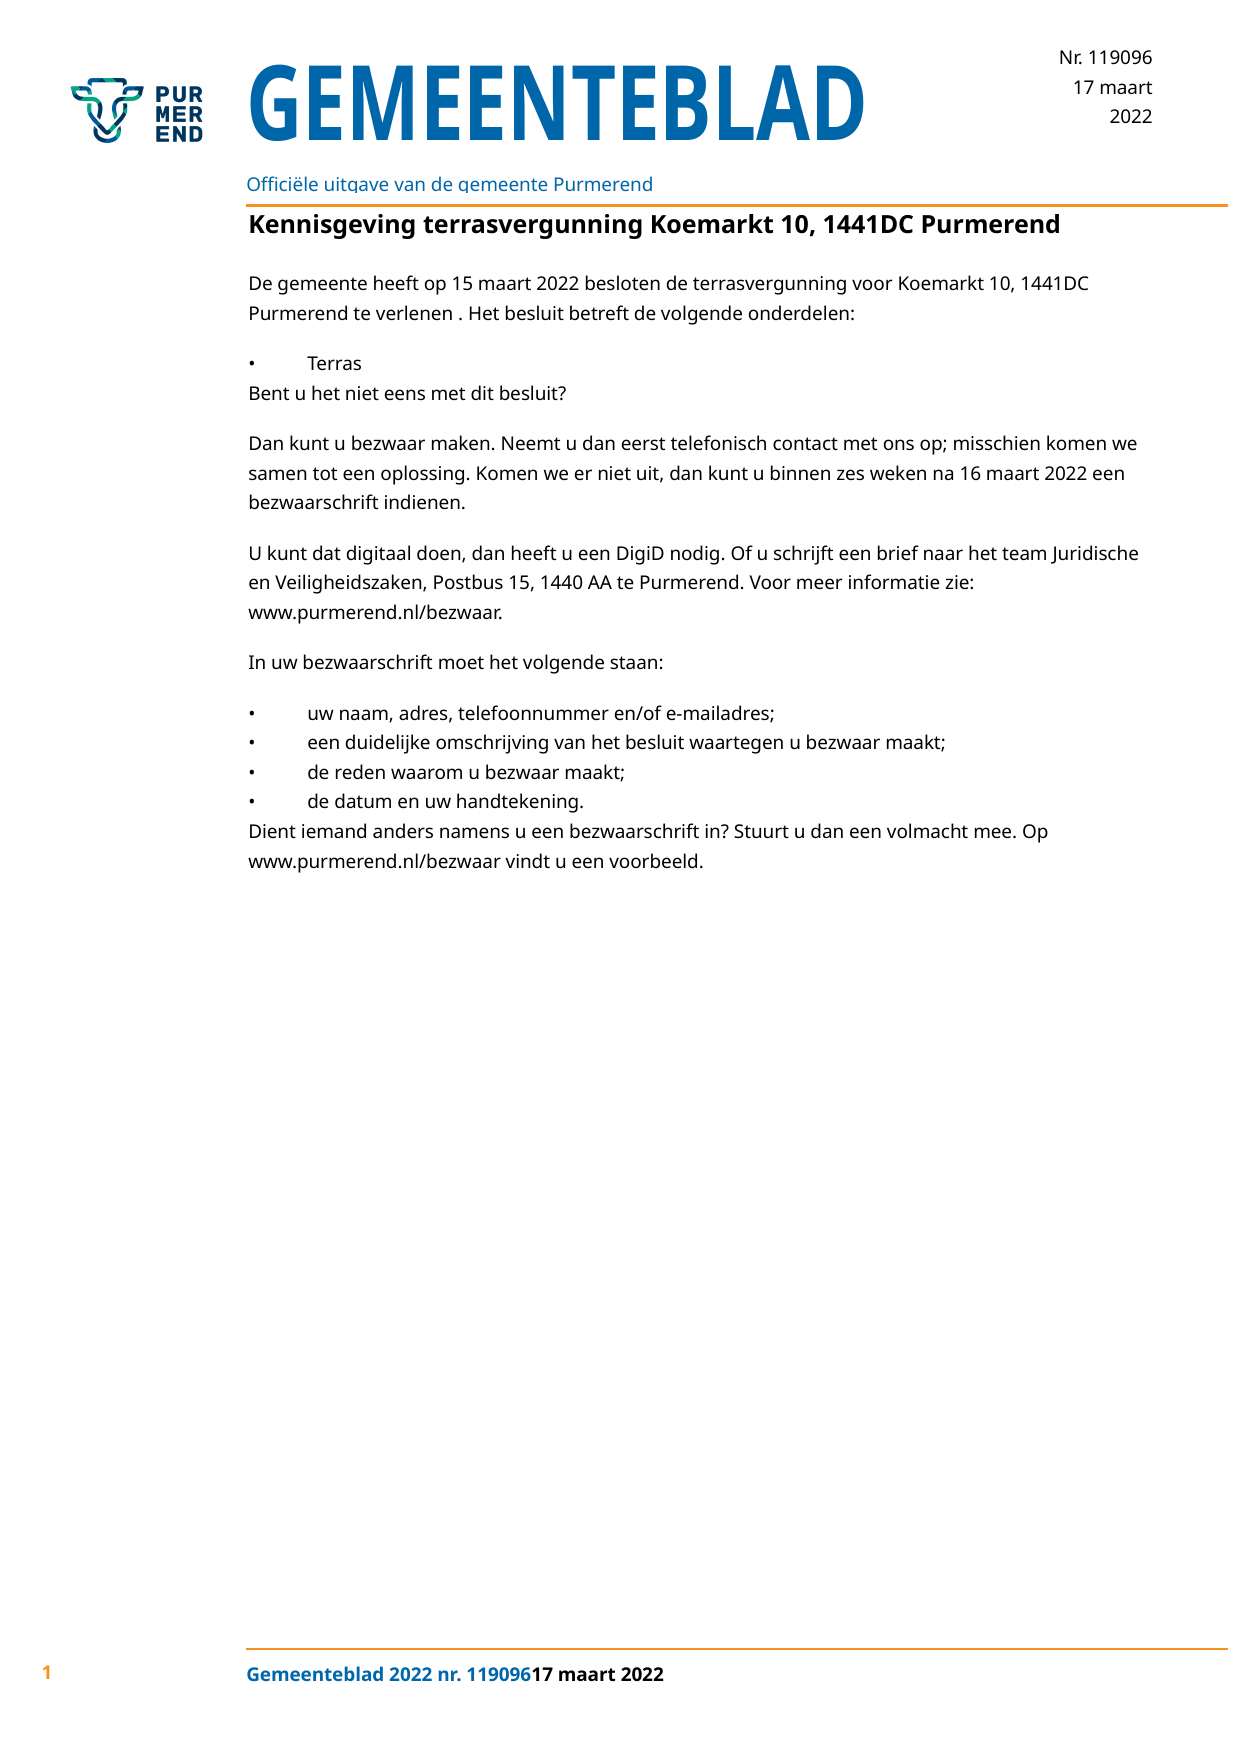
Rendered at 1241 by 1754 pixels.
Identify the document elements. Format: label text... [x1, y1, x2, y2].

text Dient iemand anders namens u een bezwaarschrift in? Stuurt u dan een volmacht mee. Op www.purmerend.nl/bezwaar vindt u een voorbeeld. [248, 818, 1152, 873]
list de datum en uw handtekening. [248, 789, 1152, 814]
text In uw bezwaarschrift moet het volgende staan: [248, 649, 1152, 675]
text Kennisgeving terrasvergunning Koemarkt 10, 1441DC Purmerend [248, 207, 1152, 241]
list de reden waarom u bezwaar maakt; [248, 759, 1152, 785]
picture [41, 47, 231, 172]
list uw naam, adres, telefoonnummer en/of e-mailadres; [248, 700, 1152, 726]
list Terras [248, 350, 1152, 376]
text U kunt dat digitaal doen, dan heeft u een DigiD nodig. Of u schrijft een brief naar het team Juridische en Veiligheidszaken, Postbus 15, 1440 AA te Purmerend. Voor meer informatie zie: www.purmerend.nl/bezwaar. [248, 540, 1152, 625]
text Dan kunt u bezwaar maken. Neemt u dan eerst telefonisch contact met ons op; misschien komen we samen tot een oplossing. Komen we er niet uit, dan kunt u binnen zes weken na 16 maart 2022 een bezwaarschrift indienen. [248, 430, 1152, 515]
list een duidelijke omschrijving van het besluit waartegen u bezwaar maakt; [248, 729, 1152, 755]
text Bent u het niet eens met dit besluit? [248, 380, 1152, 406]
text De gemeente heeft op 15 maart 2022 besloten de terrasvergunning voor Koemarkt 10, 1441DC Purmerend te verlenen . Het besluit betreft de volgende onderdelen: [248, 270, 1152, 326]
